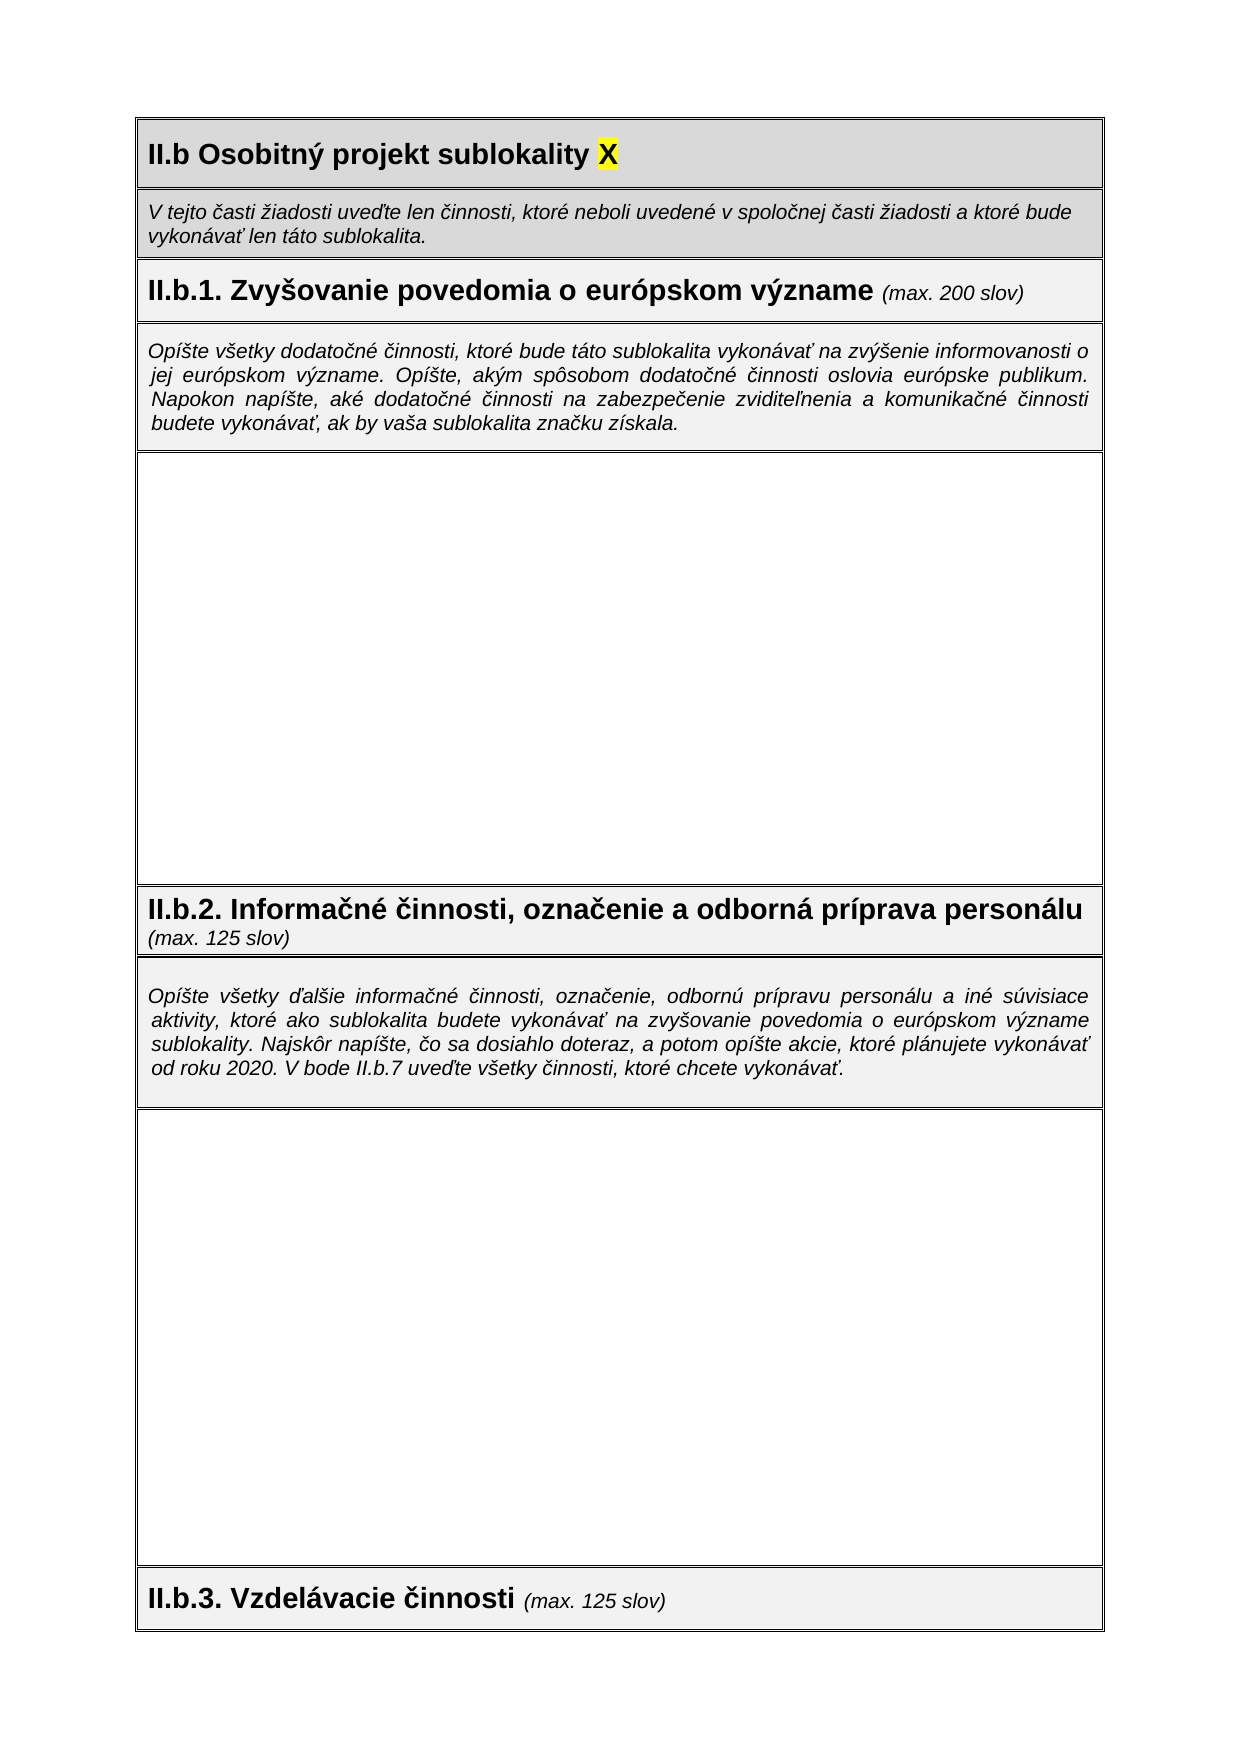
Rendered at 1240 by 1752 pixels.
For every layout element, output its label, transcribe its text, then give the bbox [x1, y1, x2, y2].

table_cell Opíšte všetky dodatočné činnosti, ktoré bude táto sublokalita vykonávať na zvýšenie informovanosti o jej európskom význame. Opíšte, akým spôsobom dodatočné činnosti oslovia európske publikum. Napokon napíšte, aké dodatočné činnosti na zabezpečenie zviditeľnenia a komunikačné činnosti budete vykonávať, ak by vaša sublokalita značku získala. [138, 324, 1102, 450]
table_cell [138, 453, 1102, 884]
table_cell [138, 1110, 1102, 1565]
table_cell II.b.2. Informačné činnosti, označenie a odborná príprava personálu (max. 125 slov) [138, 887, 1102, 954]
table_header II.b Osobitný projekt sublokality X [138, 120, 1102, 187]
table_cell Opíšte všetky ďalšie informačné činnosti, označenie, odbornú prípravu personálu a iné súvisiace aktivity, ktoré ako sublokalita budete vykonávať na zvyšovanie povedomia o európskom význame sublokality. Najskôr napíšte, čo sa dosiahlo doteraz, a potom opíšte akcie, ktoré plánujete vykonávať od roku 2020. V bode II.b.7 uveďte všetky činnosti, ktoré chcete vykonávať. [138, 958, 1102, 1107]
table_cell II.b.3. Vzdelávacie činnosti (max. 125 slov) [138, 1568, 1102, 1628]
table_cell II.b.1. Zvyšovanie povedomia o európskom význame (max. 200 slov) [138, 260, 1102, 321]
table_cell V tejto časti žiadosti uveďte len činnosti, ktoré neboli uvedené v spoločnej časti žiadosti a ktoré bude vykonávať len táto sublokalita. [138, 190, 1102, 257]
